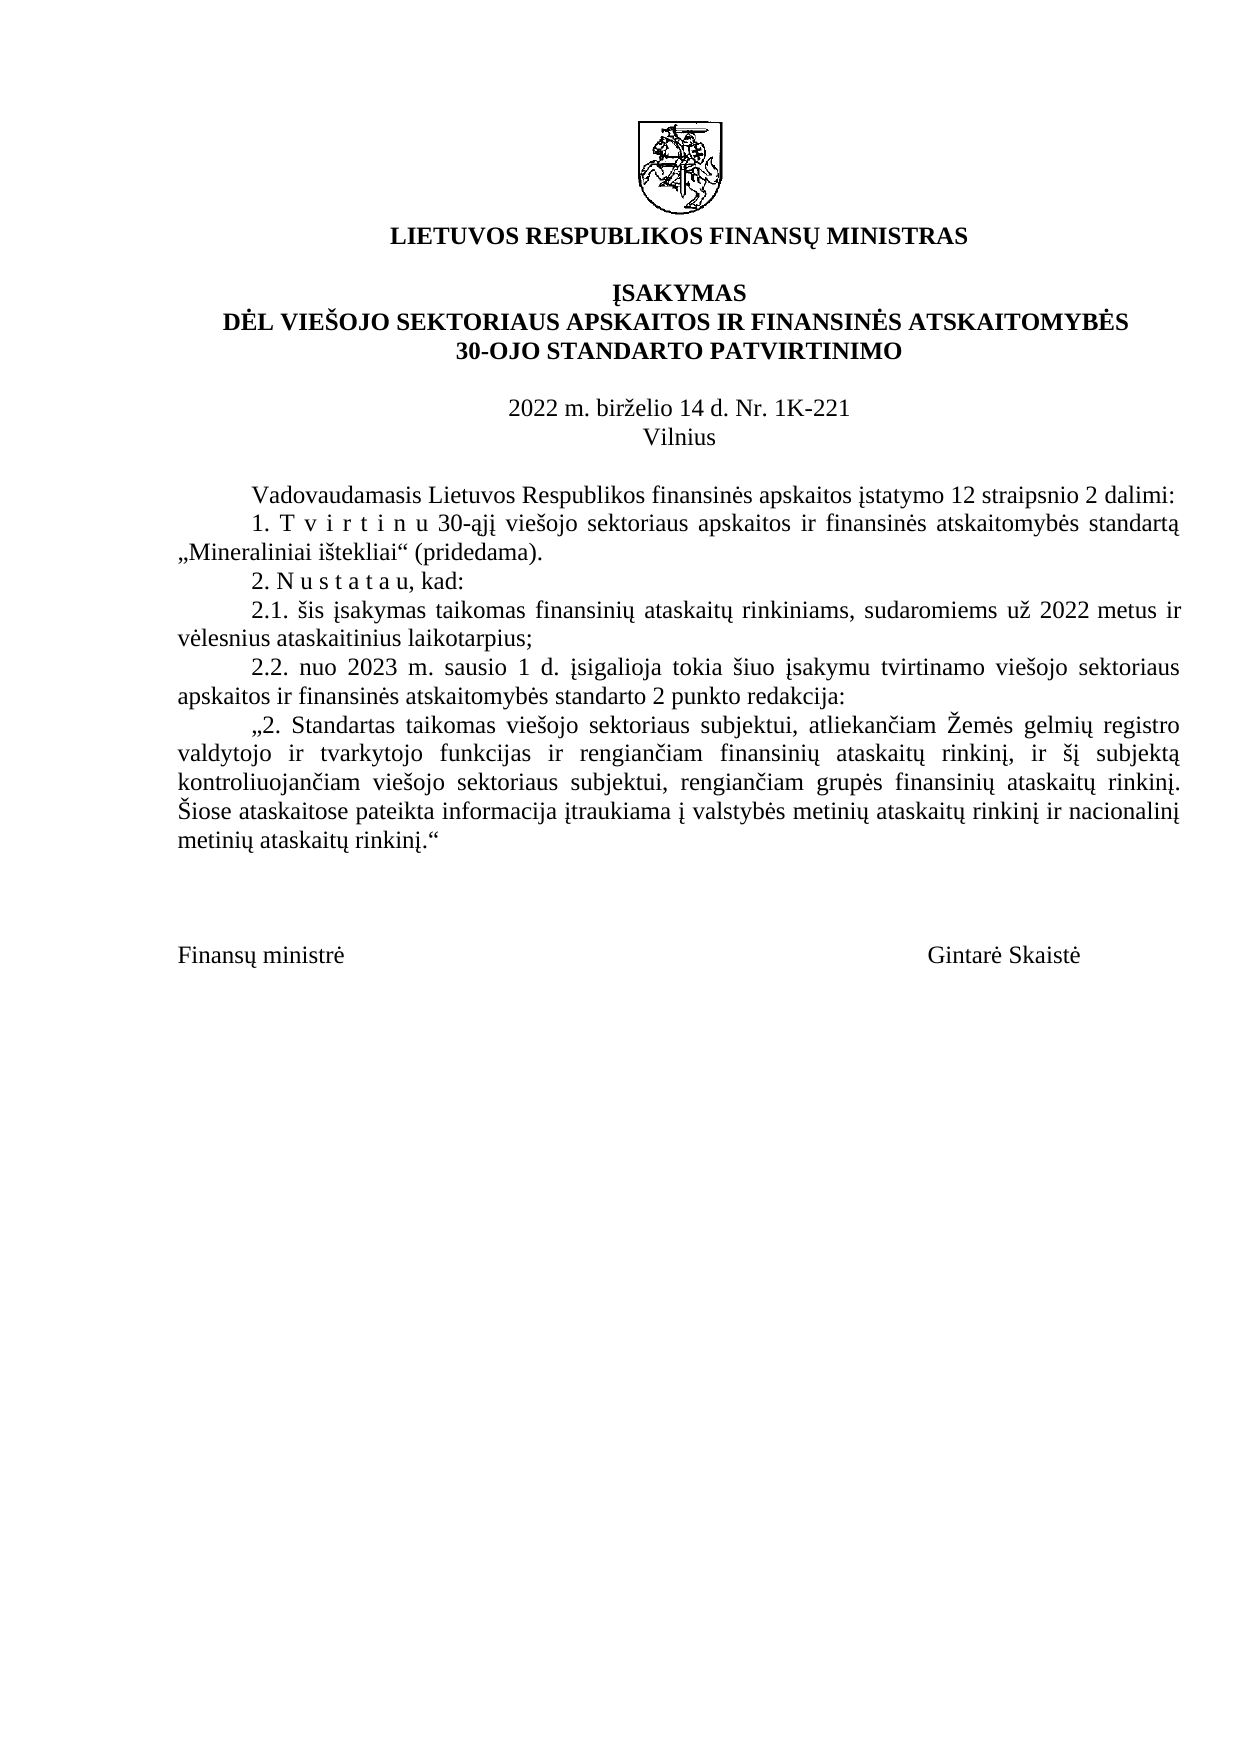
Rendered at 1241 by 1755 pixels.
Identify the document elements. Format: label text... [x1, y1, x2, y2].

text 2022 m. birželio 14 d. Nr. 1K-221 [177, 393, 1181, 422]
text 1. T v i r t i n u 30-ąjį viešojo sektoriaus apskaitos ir finansinės atskaitomybės standartą „Mineraliniai ištekliai“ (pridedama). [177, 508, 1181, 566]
text 30-OJO STANDARTO PATVIRTINIMO [177, 336, 1181, 365]
text DĖL VIEŠOJO SEKTORIAUS APSKAITOS IR FINANSINĖS ATSKAITOMYBĖS [177, 307, 1181, 336]
text ĮSAKYMAS [177, 278, 1181, 307]
text LIETUVOS RESPUBLIKOS FINANSŲ MINISTRAS [177, 221, 1181, 250]
text 2. N u s t a t a u, kad: [177, 566, 1181, 595]
text 2.1. šis įsakymas taikomas finansinių ataskaitų rinkiniams, sudaromiems už 2022 metus ir vėlesnius ataskaitinius laikotarpius; [177, 595, 1181, 652]
text Vadovaudamasis Lietuvos Respublikos finansinės apskaitos įstatymo 12 straipsnio 2 dalimi: [177, 480, 1181, 508]
text „2. Standartas taikomas viešojo sektoriaus subjektui, atliekančiam Žemės gelmių registro valdytojo ir tvarkytojo funkcijas ir rengiančiam finansinių ataskaitų rinkinį, ir šį subjektą kontroliuojančiam viešojo sektoriaus subjektui, rengiančiam grupės finansinių ataskaitų rinkinį. Šiose ataskaitose pateikta informacija įtraukiama į valstybės metinių ataskaitų rinkinį ir nacionalinį metinių ataskaitų rinkinį.“ [177, 710, 1181, 853]
text 2.2. nuo 2023 m. sausio 1 d. įsigalioja tokia šiuo įsakymu tvirtinamo viešojo sektoriaus apskaitos ir finansinės atskaitomybės standarto 2 punkto redakcija: [177, 652, 1181, 710]
text Vilnius [177, 422, 1181, 451]
text Finansų ministrė Gintarė Skaistė [177, 940, 1181, 968]
